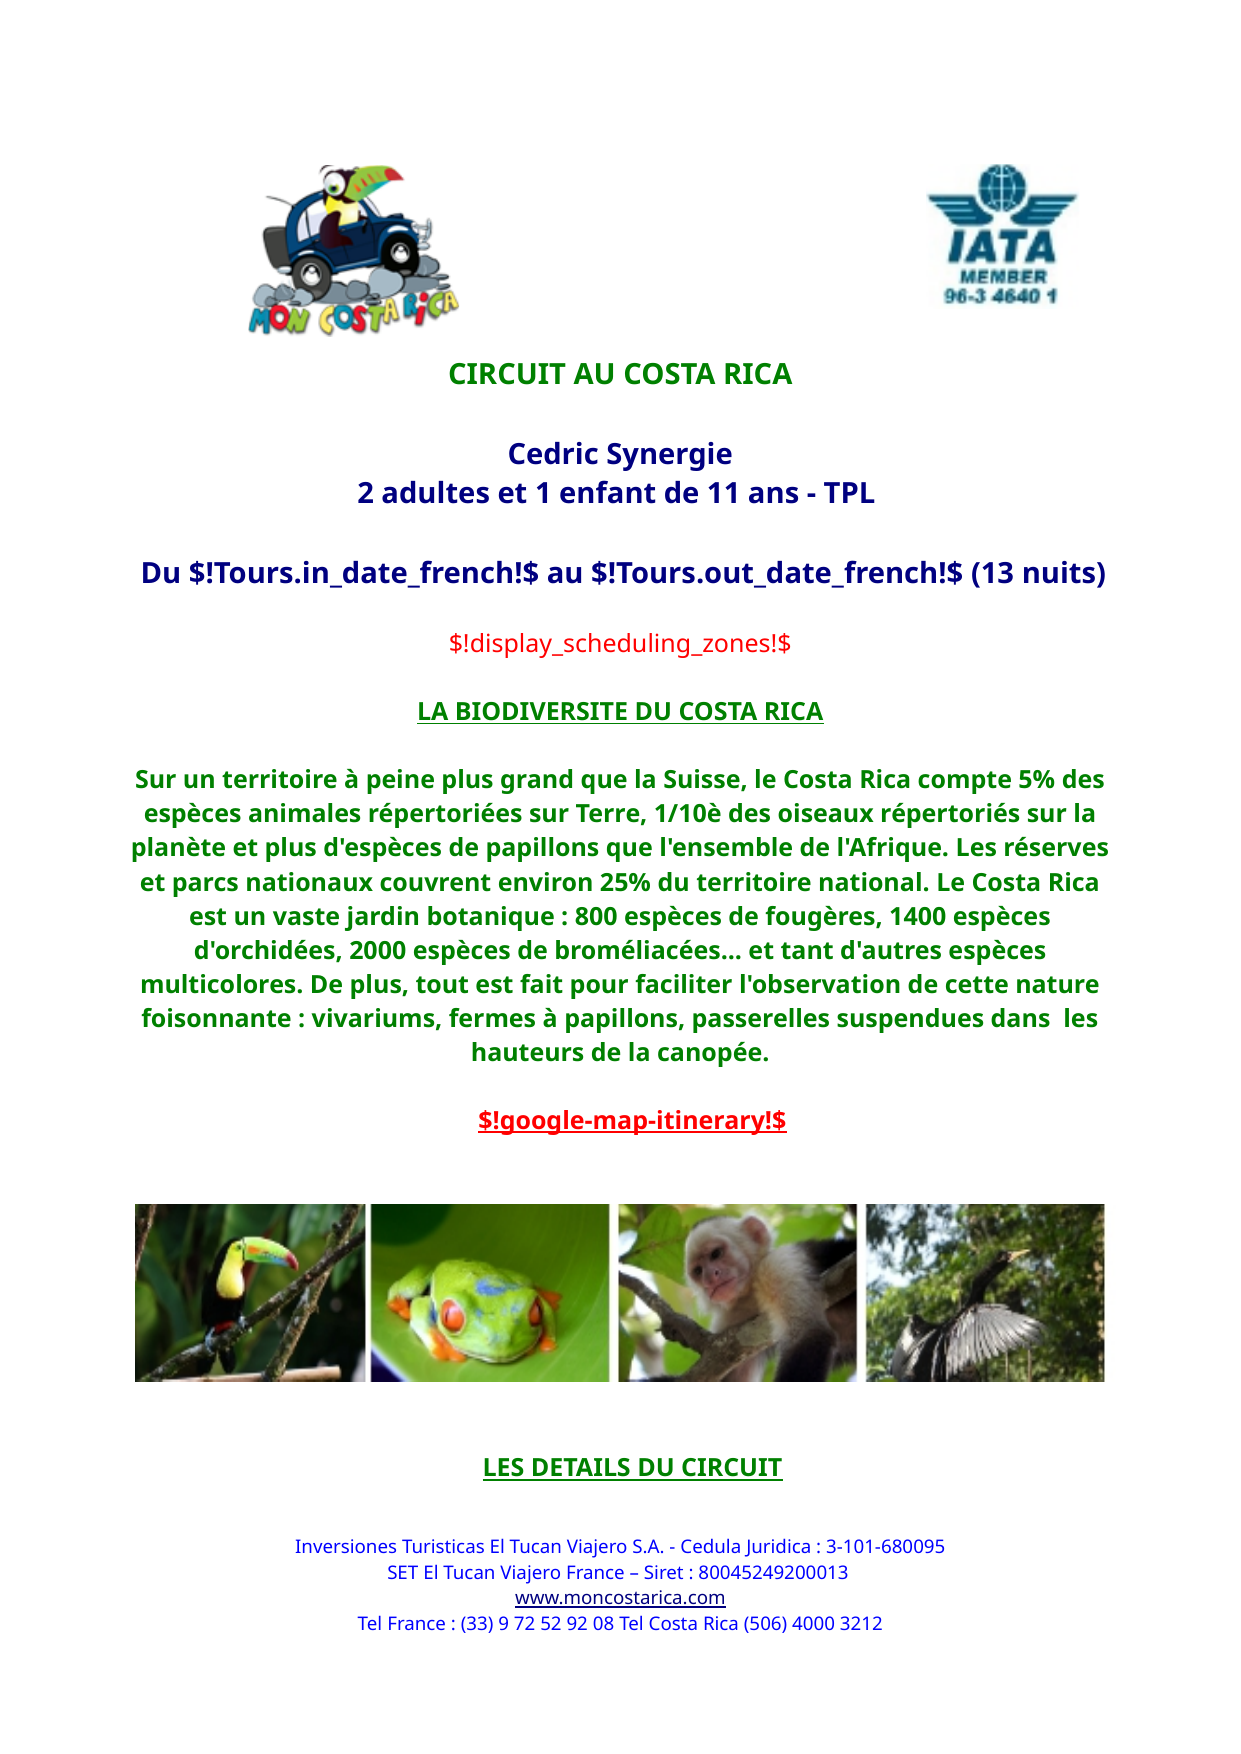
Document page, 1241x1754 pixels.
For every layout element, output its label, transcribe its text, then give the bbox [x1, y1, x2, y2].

picture [926, 164, 1080, 309]
text Cedric Synergie [118, 433, 1122, 473]
text $!google-map-itinerary!$ [118, 1103, 1146, 1137]
table_header [620, 118, 1122, 353]
text $!display_scheduling_zones!$ [118, 626, 1122, 660]
table_header [118, 118, 620, 353]
text Sur un territoire à peine plus grand que la Suisse, le Costa Rica compte 5% des espèces animales répertoriées sur Terre, 1/10è des oiseaux répertoriés sur la planète et plus d'espèces de papillons que l'ensemble de l'Afrique. Les réserves et parcs nationaux couvrent environ 25% du territoire national. Le Costa Rica est un vaste jardin botanique : 800 espèces de fougères, 1400 espèces d'orchidées, 2000 espèces de broméliacées... et tant d'autres espèces multicolores. De plus, tout est fait pour faciliter l'observation de cette nature foisonnante : vivariums, fermes à papillons, passerelles suspendues dans les hauteurs de la canopée. [118, 762, 1122, 1068]
picture [135, 1204, 1116, 1382]
picture [248, 165, 460, 337]
text Du $!Tours.in_date_french!$ au $!Tours.out_date_french!$ (13 nuits) [118, 552, 1122, 592]
text LA BIODIVERSITE DU COSTA RICA [118, 694, 1122, 728]
text CIRCUIT AU COSTA RICA [118, 353, 1122, 393]
text LES DETAILS DU CIRCUIT [118, 1450, 1146, 1484]
text 2 adultes et 1 enfant de 11 ans - TPL [118, 473, 1122, 512]
